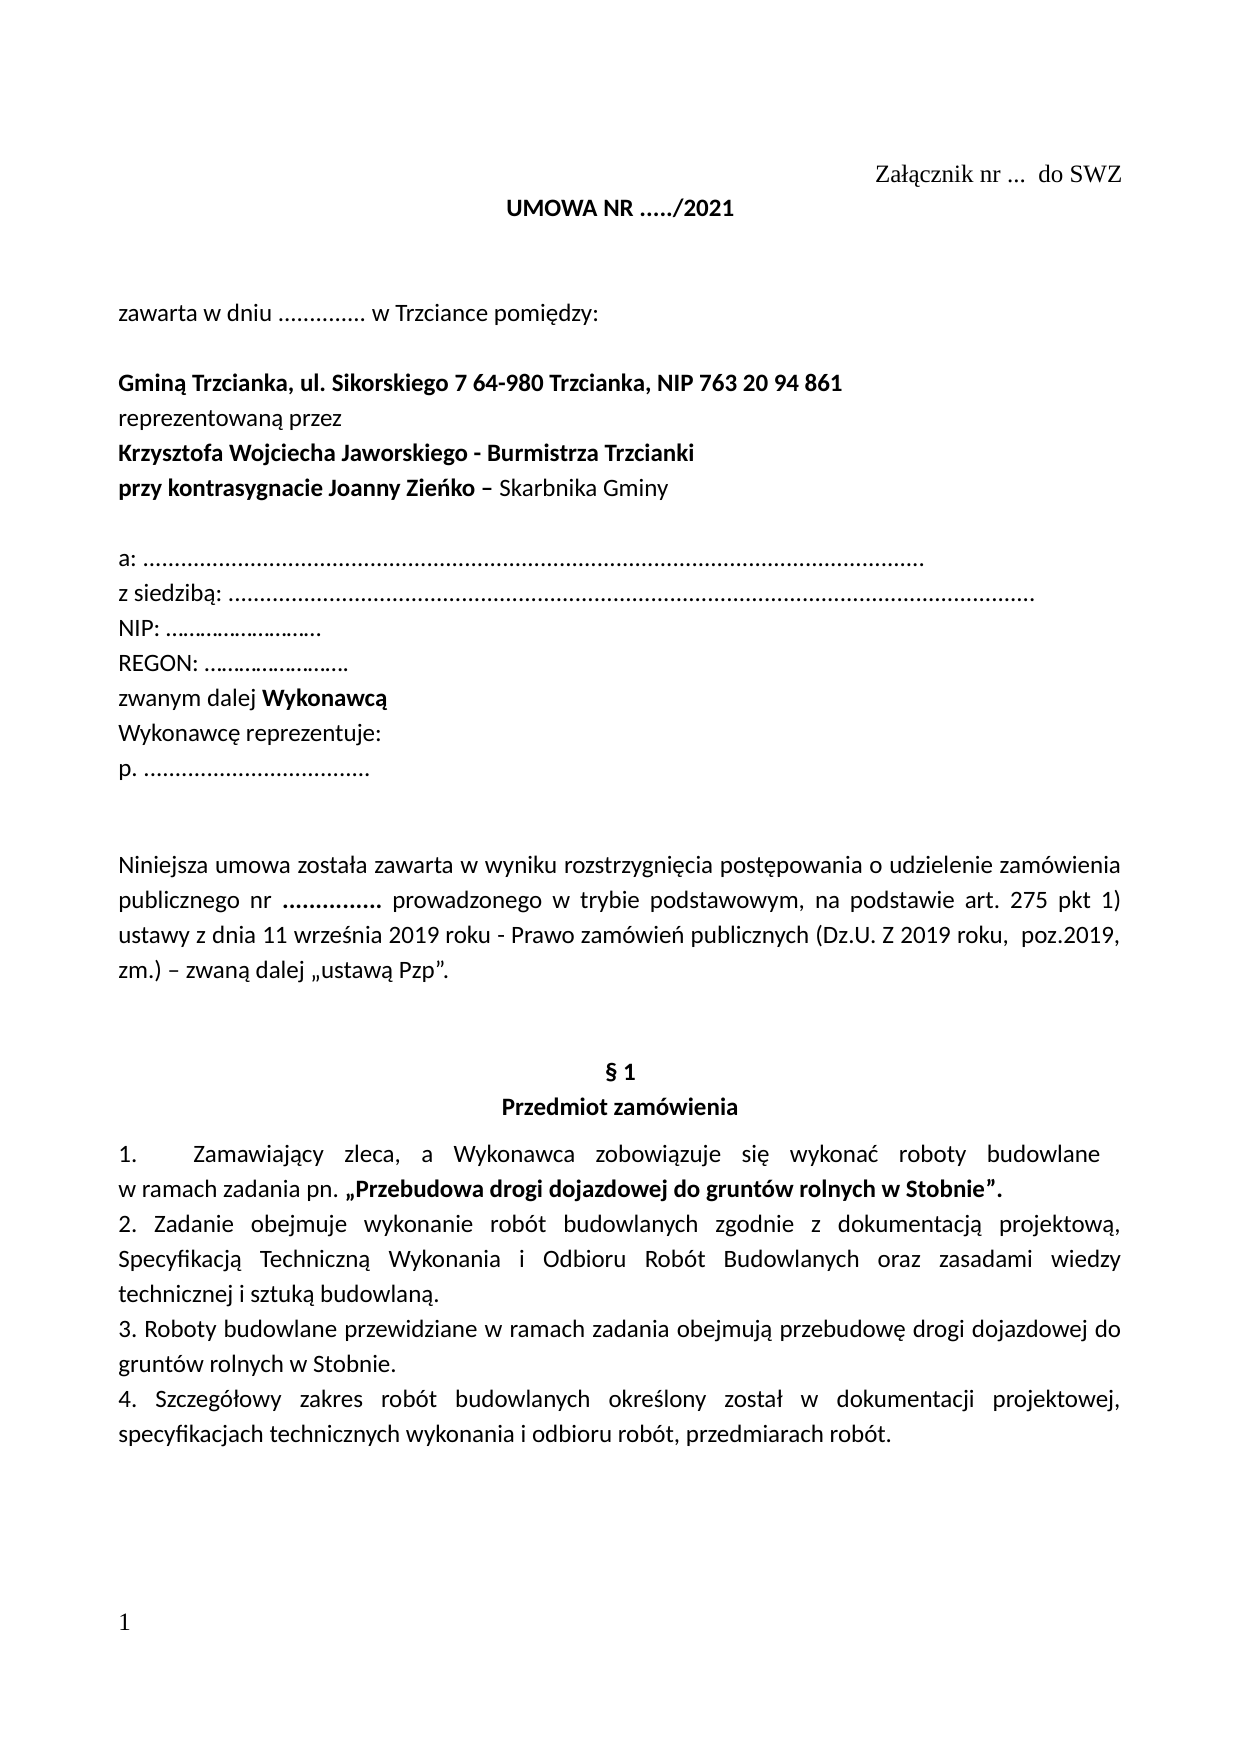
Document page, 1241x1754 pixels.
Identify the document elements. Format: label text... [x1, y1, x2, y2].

text a: ............................................................................................................................ [118, 542, 1122, 573]
text reprezentowaną przez [118, 402, 1122, 433]
text REGON: ……………………. [118, 647, 1122, 678]
list Zamawiający zleca, a Wykonawca zobowiązuje się wykonać roboty budowlane w ramach zadania pn. „Przebudowa drogi dojazdowej do gruntów rolnych w Stobnie”. [118, 1138, 1122, 1204]
text przy kontrasygnacie Joanny Zieńko – Skarbnika Gminy [118, 472, 1122, 503]
text NIP: ……………………… [118, 612, 1122, 643]
text zawarta w dniu .............. w Trzciance pomiędzy: [118, 297, 1122, 328]
text 4. Szczegółowy zakres robót budowlanych określony został w dokumentacji projektowej, specyfikacjach technicznych wykonania i odbioru robót, przedmiarach robót. [118, 1383, 1122, 1449]
text Wykonawcę reprezentuje: [118, 717, 1122, 748]
text Gminą Trzcianka, ul. Sikorskiego 7 64-980 Trzcianka, NIP 763 20 94 861 [118, 367, 1122, 398]
text 2. Zadanie obejmuje wykonanie robót budowlanych zgodnie z dokumentacją projektową, Specyfikacją Techniczną Wykonania i Odbioru Robót Budowlanych oraz zasadami wiedzy technicznej i sztuką budowlaną. [118, 1208, 1122, 1309]
text Krzysztofa Wojciecha Jaworskiego - Burmistrza Trzcianki [118, 437, 1122, 468]
text UMOWA NR ...../2021 [118, 192, 1122, 223]
text zwanym dalej Wykonawcą [118, 682, 1122, 713]
text Załącznik nr ... do SWZ [118, 159, 1122, 188]
text p. .................................... [118, 752, 1122, 783]
text Przedmiot zamówienia [118, 1091, 1122, 1121]
text z siedzibą: ................................................................................................................................ [118, 577, 1122, 608]
text 3. Roboty budowlane przewidziane w ramach zadania obejmują przebudowę drogi dojazdowej do gruntów rolnych w Stobnie. [118, 1313, 1122, 1379]
text § 1 [118, 1056, 1122, 1086]
text Niniejsza umowa została zawarta w wyniku rozstrzygnięcia postępowania o udzielenie zamówienia publicznego nr ............... prowadzonego w trybie podstawowym, na podstawie art. 275 pkt 1) ustawy z dnia 11 września 2019 roku - Prawo zamówień publicznych (Dz.U. Z 2019 roku, poz.2019, zm.) – zwaną dalej „ustawą Pzp”. [118, 849, 1122, 985]
